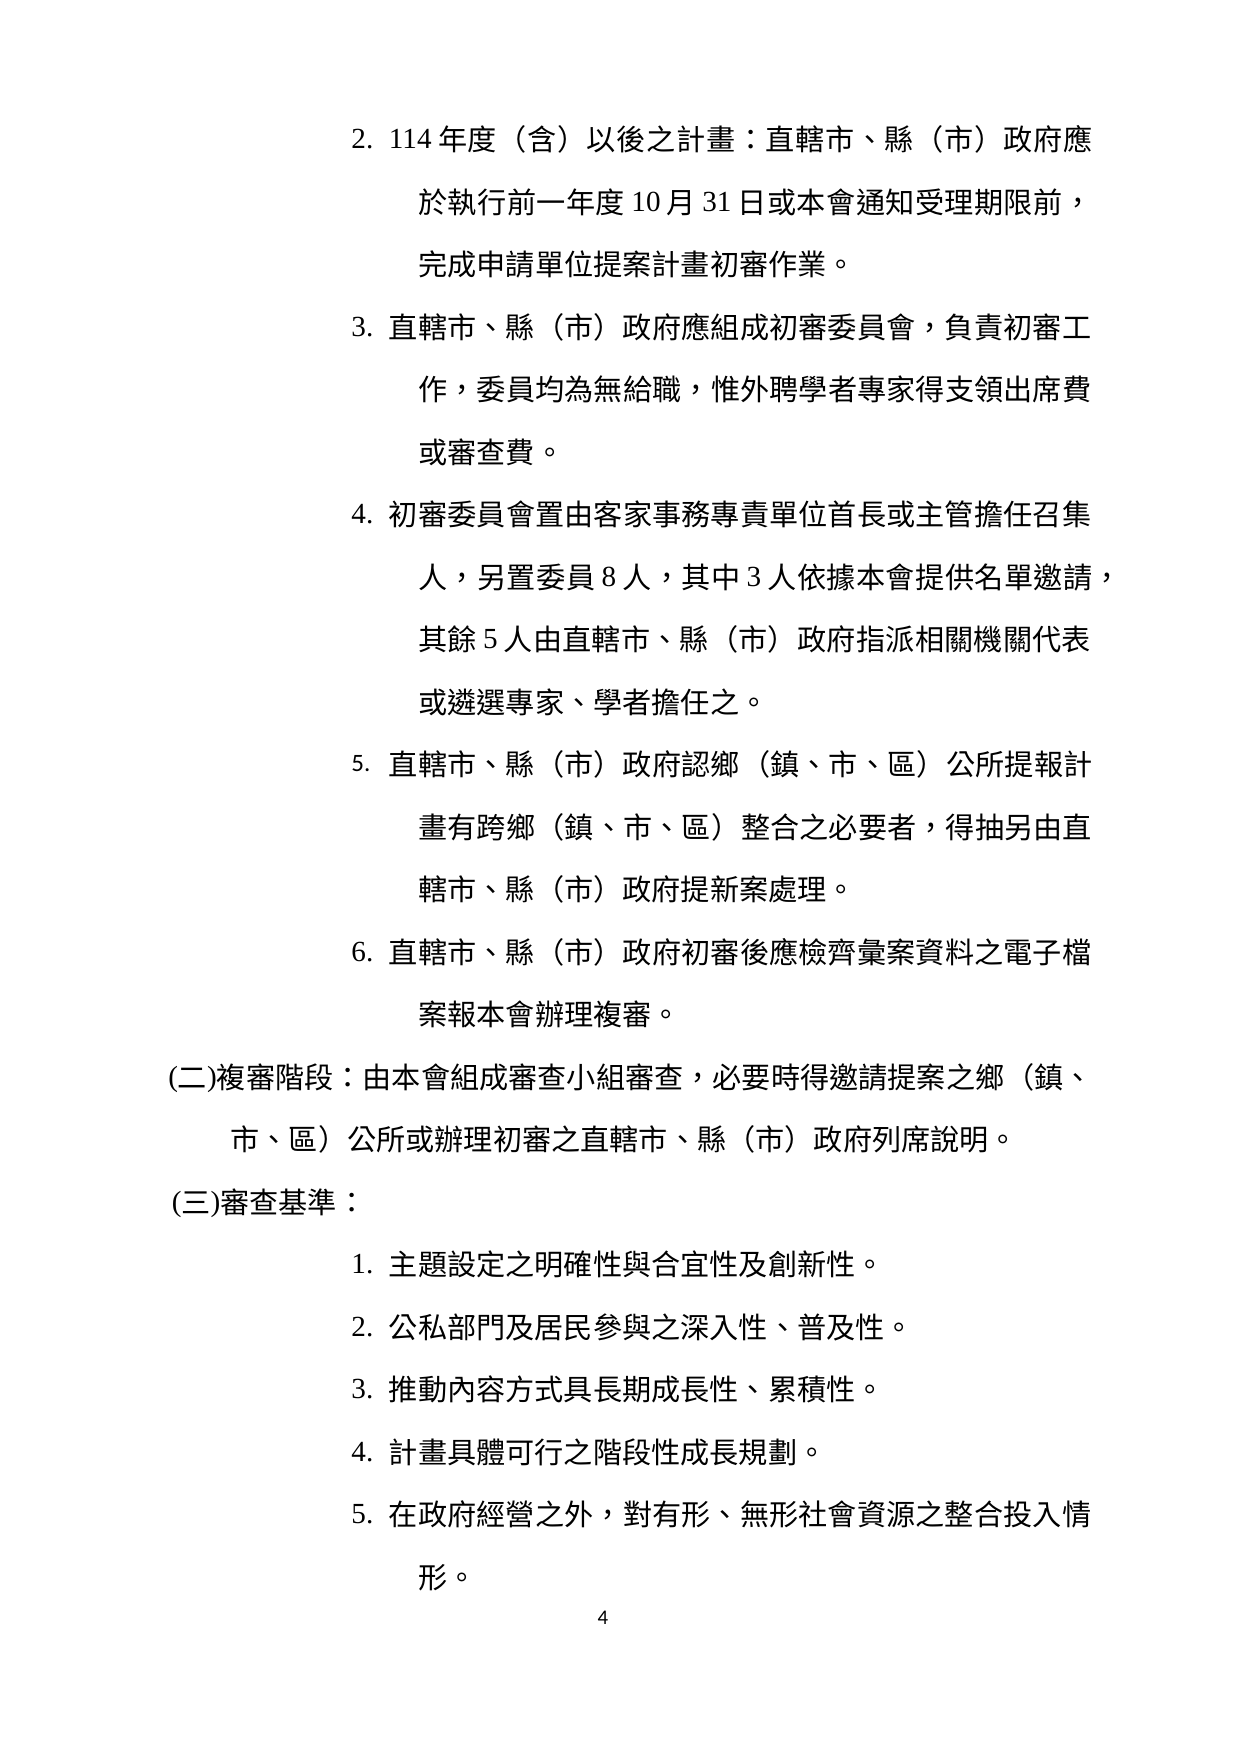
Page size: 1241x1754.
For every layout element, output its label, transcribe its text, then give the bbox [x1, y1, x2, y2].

list 推動內容方式具長期成長性、累積性。 [351, 1346, 1093, 1409]
list 114年度（含）以後之計畫：直轄市、縣（市）政府應於執行前一年度10月31日或本會通知受理期限前，完成申請單位提案計畫初審作業。 [351, 96, 1093, 284]
list 直轄市、縣（市）政府初審後應檢齊彙案資料之電子檔案報本會辦理複審。 [351, 909, 1093, 1034]
list 公私部門及居民參與之深入性、普及性。 [351, 1284, 1093, 1346]
text (二)複審階段：由本會組成審查小組審查，必要時得邀請提案之鄉（鎮、市、區）公所或辦理初審之直轄市、縣（市）政府列席說明。 [168, 1034, 1093, 1159]
list 計畫具體可行之階段性成長規劃。 [351, 1409, 1093, 1471]
list 直轄市、縣（市）政府認鄉（鎮、市、區）公所提報計畫有跨鄉（鎮、市、區）整合之必要者，得抽另由直轄市、縣（市）政府提新案處理。 [351, 721, 1093, 909]
list 初審委員會置由客家事務專責單位首長或主管擔任召集人，另置委員8人，其中3人依據本會提供名單邀請，其餘5人由直轄市、縣（市）政府指派相關機關代表或遴選專家、學者擔任之。 [351, 471, 1093, 721]
text (三)審查基準： [112, 1159, 1093, 1221]
list 主題設定之明確性與合宜性及創新性。 [351, 1221, 1093, 1284]
list 在政府經營之外，對有形、無形社會資源之整合投入情形。 [351, 1471, 1093, 1596]
list 直轄市、縣（市）政府應組成初審委員會，負責初審工作，委員均為無給職，惟外聘學者專家得支領出席費或審查費。 [351, 284, 1093, 471]
